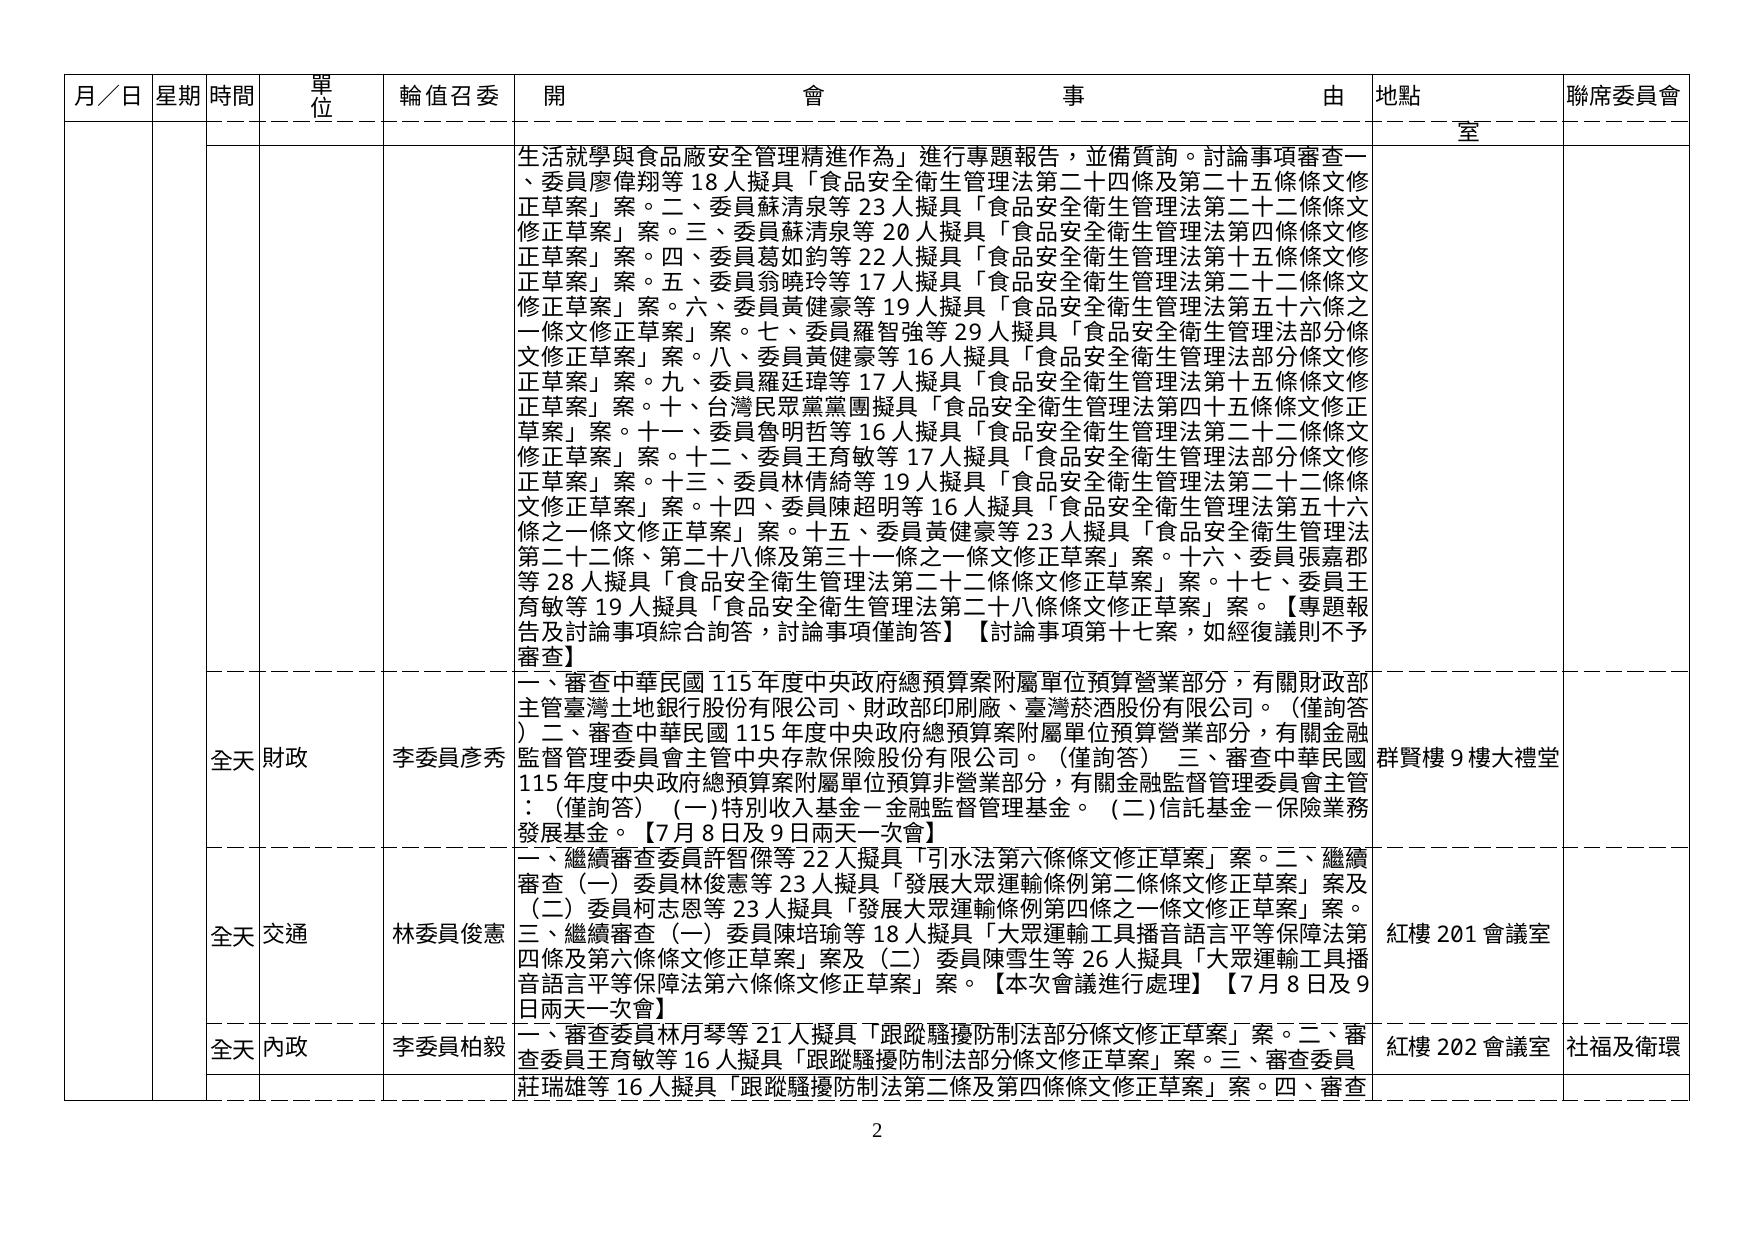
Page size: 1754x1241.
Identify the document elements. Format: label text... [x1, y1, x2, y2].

table_cell 李委員彥秀 [384, 671, 514, 847]
table_header 聯席委員會 [1564, 75, 1689, 121]
table_cell [260, 1075, 383, 1100]
table_cell [384, 121, 514, 145]
table_header 星期 [153, 75, 206, 121]
table_cell 社福及衛環 [1564, 1023, 1689, 1074]
table_cell [515, 121, 1372, 145]
table_cell [1564, 671, 1689, 847]
table_cell [1564, 847, 1689, 1023]
table_cell 一、審查委員林月琴等21人擬具「跟蹤騷擾防制法部分條文修正草案」案。二、審查委員王育敏等16人擬具「跟蹤騷擾防制法部分條文修正草案」案。三、審查委員 [515, 1023, 1372, 1074]
table_cell [260, 121, 383, 145]
table_cell [1373, 1075, 1563, 1100]
table_cell 一、繼續審查委員許智傑等22人擬具「引水法第六條條文修正草案」案。二、繼續審查（一）委員林俊憲等23人擬具「發展大眾運輸條例第二條條文修正草案」案及（二）委員柯志恩等23人擬具「發展大眾運輸條例第四條之一條文修正草案」案。三、繼續審查（一）委員陳培瑜等18人擬具「大眾運輸工具播音語言平等保障法第四條及第六條條文修正草案」案及（二）委員陳雪生等26人擬具「大眾運輸工具播音語言平等保障法第六條條文修正草案」案。【本次會議進行處理】【7月8日及9日兩天一次會】 [515, 847, 1372, 1023]
table_cell 全天 [207, 1023, 259, 1074]
table_cell 紅樓201會議室 [1373, 847, 1563, 1023]
table_cell 生活就學與食品廠安全管理精進作為」進行專題報告，並備質詢。討論事項審查一、委員廖偉翔等18人擬具「食品安全衛生管理法第二十四條及第二十五條條文修正草案」案。二、委員蘇清泉等23人擬具「食品安全衛生管理法第二十二條條文修正草案」案。三、委員蘇清泉等20人擬具「食品安全衛生管理法第四條條文修正草案」案。四、委員葛如鈞等22人擬具「食品安全衛生管理法第十五條條文修正草案」案。五、委員翁曉玲等17人擬具「食品安全衛生管理法第二十二條條文修正草案」案。六、委員黃健豪等19人擬具「食品安全衛生管理法第五十六條之一條文修正草案」案。七、委員羅智強等29人擬具「食品安全衛生管理法部分條文修正草案」案。八、委員黃健豪等16人擬具「食品安全衛生管理法部分條文修正草案」案。九、委員羅廷瑋等17人擬具「食品安全衛生管理法第十五條條文修正草案」案。十、台灣民眾黨黨團擬具「食品安全衛生管理法第四十五條條文修正草案」案。十一、委員魯明哲等16人擬具「食品安全衛生管理法第二十二條條文修正草案」案。十二、委員王育敏等17人擬具「食品安全衛生管理法部分條文修正草案」案。十三、委員林倩綺等19人擬具「食品安全衛生管理法第二十二條條文修正草案」案。十四、委員陳超明等16人擬具「食品安全衛生管理法第五十六條之一條文修正草案」案。十五、委員黃健豪等23人擬具「食品安全衛生管理法第二十二條、第二十八條及第三十一條之一條文修正草案」案。十六、委員張嘉郡等28人擬具「食品安全衛生管理法第二十二條條文修正草案」案。十七、委員王育敏等19人擬具「食品安全衛生管理法第二十八條條文修正草案」案。【專題報告及討論事項綜合詢答，討論事項僅詢答】【討論事項第十七案，如經復議則不予審查】 [515, 146, 1372, 671]
table_header 單 位 [260, 75, 383, 121]
table_cell [384, 146, 514, 671]
table_cell 全天 [207, 847, 259, 1023]
table_cell [1564, 146, 1689, 671]
table_cell [1373, 146, 1563, 671]
table_header 時間 [207, 75, 259, 121]
table_cell 紅樓202會議室 [1373, 1023, 1563, 1074]
table_cell [260, 146, 383, 671]
table_cell [207, 1075, 259, 1100]
table_cell 莊瑞雄等16人擬具「跟蹤騷擾防制法第二條及第四條條文修正草案」案。四、審查 [515, 1075, 1372, 1100]
table_cell 室 [1373, 121, 1563, 145]
table_cell 全天 [207, 671, 259, 847]
table_cell [384, 1075, 514, 1100]
table_header 開會事由 [515, 75, 1372, 121]
table_cell [207, 121, 259, 145]
table_cell [207, 146, 259, 671]
table_cell 一、審查中華民國115年度中央政府總預算案附屬單位預算營業部分，有關財政部主管臺灣土地銀行股份有限公司、財政部印刷廠、臺灣菸酒股份有限公司。（僅詢答）二、審查中華民國115年度中央政府總預算案附屬單位預算營業部分，有關金融監督管理委員會主管中央存款保險股份有限公司。（僅詢答） 三、審查中華民國115年度中央政府總預算案附屬單位預算非營業部分，有關金融監督管理委員會主管：（僅詢答） (一)特別收入基金－金融監督管理基金。 (二)信託基金－保險業務發展基金。【7月8日及9日兩天一次會】 [515, 671, 1372, 847]
table_cell 李委員柏毅 [384, 1023, 514, 1074]
table_cell [1564, 121, 1689, 145]
table_header 月／日 [65, 75, 152, 121]
table_cell [65, 122, 152, 1100]
table_cell 財政 [260, 671, 383, 847]
table_header 輪值召委 [384, 75, 514, 121]
table_header 地點 [1373, 75, 1563, 121]
table_cell [153, 122, 206, 1100]
table_cell 交通 [260, 847, 383, 1023]
table_cell 內政 [260, 1023, 383, 1074]
table_cell 群賢樓9樓大禮堂 [1373, 671, 1563, 847]
table_cell [1564, 1075, 1689, 1100]
table_cell 林委員俊憲 [384, 847, 514, 1023]
